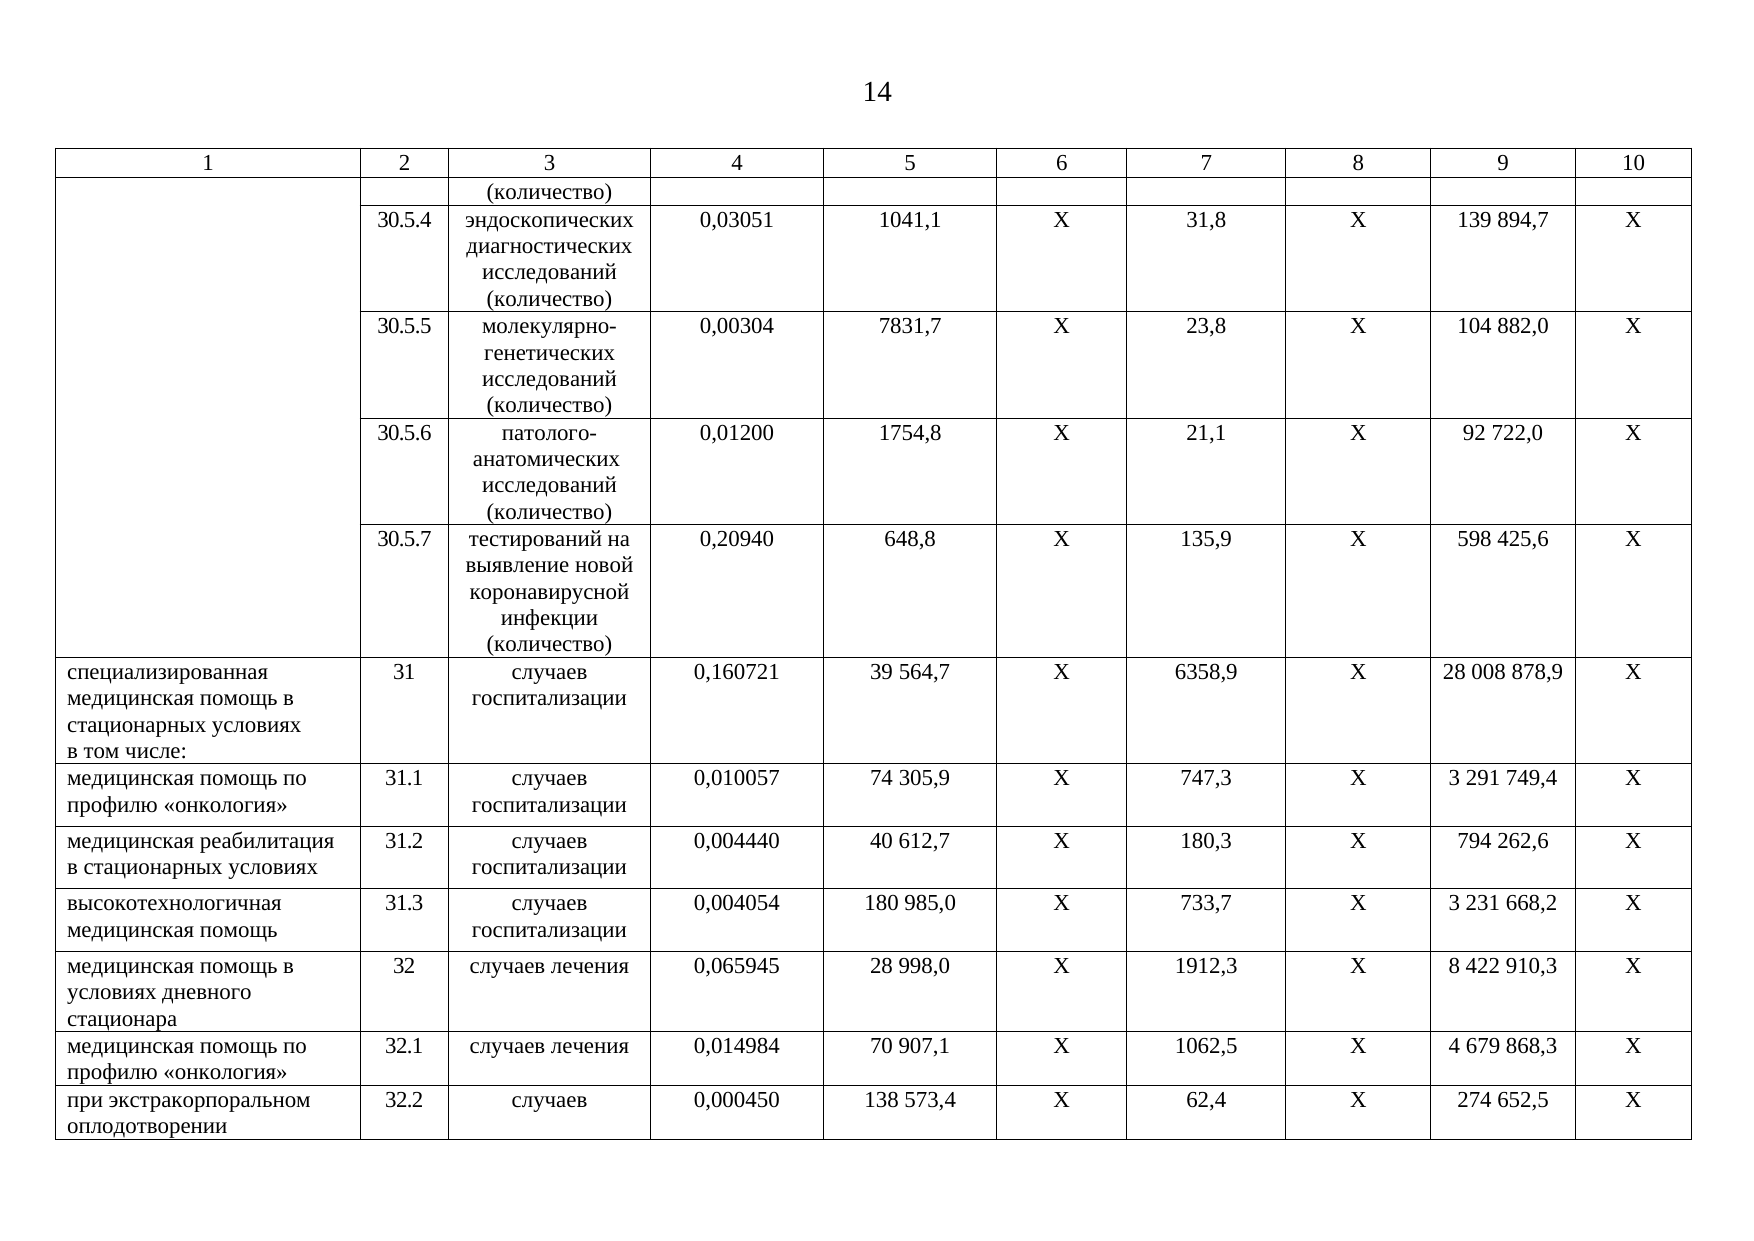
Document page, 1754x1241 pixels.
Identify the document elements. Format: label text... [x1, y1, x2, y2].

table_cell 30.5.5 [361, 312, 448, 418]
table_cell медицинская помощь по профилю «онкология» [56, 764, 360, 826]
table_cell [1127, 178, 1285, 205]
table_cell 0,01200 [651, 419, 823, 524]
table_cell 30.5.7 [361, 525, 448, 657]
table_header 9 [1431, 149, 1575, 177]
table_cell Х [997, 312, 1126, 418]
table_header 5 [824, 149, 996, 177]
table_cell Х [1576, 889, 1691, 951]
table_cell (количество) [449, 178, 650, 205]
table_cell Х [1286, 1086, 1430, 1138]
table_cell случаев лечения [449, 952, 650, 1031]
table_cell 0,065945 [651, 952, 823, 1031]
table_header 1 [56, 149, 360, 177]
table_cell [997, 178, 1126, 205]
table_cell Х [1286, 827, 1430, 888]
table_cell медицинская помощь по профилю «онкология» [56, 1032, 360, 1085]
table_cell тестирований на выявление новой коронавирусной инфекции (количество) [449, 525, 650, 657]
table_cell случаев госпитализации [449, 764, 650, 826]
table_cell 28 998,0 [824, 952, 996, 1031]
table_cell высокотехнологичная медицинская помощь [56, 889, 360, 951]
table_cell Х [997, 764, 1126, 826]
table_cell 39 564,7 [824, 658, 996, 763]
table_cell 747,3 [1127, 764, 1285, 826]
table_cell Х [997, 206, 1126, 311]
table_header 3 [449, 149, 650, 177]
table_cell Х [1286, 889, 1430, 951]
table_cell 0,000450 [651, 1086, 823, 1138]
table_cell 32.2 [361, 1086, 448, 1138]
table_header 6 [997, 149, 1126, 177]
table_cell Х [1576, 312, 1691, 418]
table_cell 7831,7 [824, 312, 996, 418]
table_cell 28 008 878,9 [1431, 658, 1575, 763]
table_cell Х [997, 889, 1126, 951]
table_cell Х [1576, 525, 1691, 657]
table_cell 648,8 [824, 525, 996, 657]
table_cell 1041,1 [824, 206, 996, 311]
table_cell эндоскопических диагностических исследований (количество) [449, 206, 650, 311]
table_cell [56, 178, 360, 657]
table_cell 62,4 [1127, 1086, 1285, 1138]
table_cell Х [997, 1086, 1126, 1138]
table_cell 0,160721 [651, 658, 823, 763]
table_cell 31 [361, 658, 448, 763]
table_cell Х [1286, 312, 1430, 418]
table_cell 1062,5 [1127, 1032, 1285, 1085]
table_cell 92 722,0 [1431, 419, 1575, 524]
table_cell 40 612,7 [824, 827, 996, 888]
table_cell 31.2 [361, 827, 448, 888]
table_cell [651, 178, 823, 205]
table_cell 180,3 [1127, 827, 1285, 888]
table_cell Х [1286, 1032, 1430, 1085]
table_cell 21,1 [1127, 419, 1285, 524]
table_cell 70 907,1 [824, 1032, 996, 1085]
table_cell случаев лечения [449, 1032, 650, 1085]
table_cell 135,9 [1127, 525, 1285, 657]
table_cell 1754,8 [824, 419, 996, 524]
table_cell [1576, 178, 1691, 205]
table_cell 1912,3 [1127, 952, 1285, 1031]
table_cell Х [997, 827, 1126, 888]
table_cell 3 231 668,2 [1431, 889, 1575, 951]
table_cell 0,03051 [651, 206, 823, 311]
table_cell Х [1286, 206, 1430, 311]
table_cell Х [1576, 206, 1691, 311]
table_cell молекулярно-генетических исследований (количество) [449, 312, 650, 418]
table_cell 31.3 [361, 889, 448, 951]
table_cell 23,8 [1127, 312, 1285, 418]
table_cell медицинская реабилитация в стационарных условиях [56, 827, 360, 888]
table_cell случаев госпитализации [449, 889, 650, 951]
table_cell патолого-анатомических исследований (количество) [449, 419, 650, 524]
table_header 2 [361, 149, 448, 177]
table_cell 30.5.4 [361, 206, 448, 311]
table_cell Х [1576, 658, 1691, 763]
table_cell 6358,9 [1127, 658, 1285, 763]
table_cell 0,00304 [651, 312, 823, 418]
table_cell при экстракорпоральном оплодотворении [56, 1086, 360, 1138]
table_cell 3 291 749,4 [1431, 764, 1575, 826]
table_cell случаев [449, 1086, 650, 1138]
table_cell Х [997, 952, 1126, 1031]
table_cell Х [997, 525, 1126, 657]
table_cell 733,7 [1127, 889, 1285, 951]
table_cell Х [997, 419, 1126, 524]
table_cell [361, 178, 448, 205]
table_cell Х [1286, 419, 1430, 524]
table_cell Х [1576, 764, 1691, 826]
table_cell Х [1286, 952, 1430, 1031]
table_cell 0,014984 [651, 1032, 823, 1085]
table_cell 794 262,6 [1431, 827, 1575, 888]
table_cell 32 [361, 952, 448, 1031]
table_cell Х [997, 1032, 1126, 1085]
table_cell 30.5.6 [361, 419, 448, 524]
table_cell случаев госпитализации [449, 658, 650, 763]
table_header 4 [651, 149, 823, 177]
table_cell 8 422 910,3 [1431, 952, 1575, 1031]
table_header 7 [1127, 149, 1285, 177]
table_cell 104 882,0 [1431, 312, 1575, 418]
table_cell 31,8 [1127, 206, 1285, 311]
table_cell [1286, 178, 1430, 205]
table_cell 31.1 [361, 764, 448, 826]
table_cell [824, 178, 996, 205]
table_cell Х [1576, 1032, 1691, 1085]
table_cell 74 305,9 [824, 764, 996, 826]
table_cell Х [1286, 764, 1430, 826]
table_cell Х [997, 658, 1126, 763]
table_cell 32.1 [361, 1032, 448, 1085]
table_cell 139 894,7 [1431, 206, 1575, 311]
table_cell 0,010057 [651, 764, 823, 826]
table_cell Х [1576, 952, 1691, 1031]
table_cell 0,20940 [651, 525, 823, 657]
table_cell 138 573,4 [824, 1086, 996, 1138]
table_cell Х [1286, 658, 1430, 763]
table_cell случаев госпитализации [449, 827, 650, 888]
table_cell специализированная медицинская помощь в стационарных условиях в том числе: [56, 658, 360, 763]
table_cell Х [1576, 419, 1691, 524]
table_cell 274 652,5 [1431, 1086, 1575, 1138]
table_cell 598 425,6 [1431, 525, 1575, 657]
table_cell 0,004054 [651, 889, 823, 951]
table_cell Х [1576, 827, 1691, 888]
table_cell 0,004440 [651, 827, 823, 888]
table_header 8 [1286, 149, 1430, 177]
table_cell [1431, 178, 1575, 205]
table_header 10 [1576, 149, 1691, 177]
table_cell 4 679 868,3 [1431, 1032, 1575, 1085]
table_cell Х [1576, 1086, 1691, 1138]
table_cell 180 985,0 [824, 889, 996, 951]
table_cell Х [1286, 525, 1430, 657]
table_cell медицинская помощь в условиях дневного стационара [56, 952, 360, 1031]
